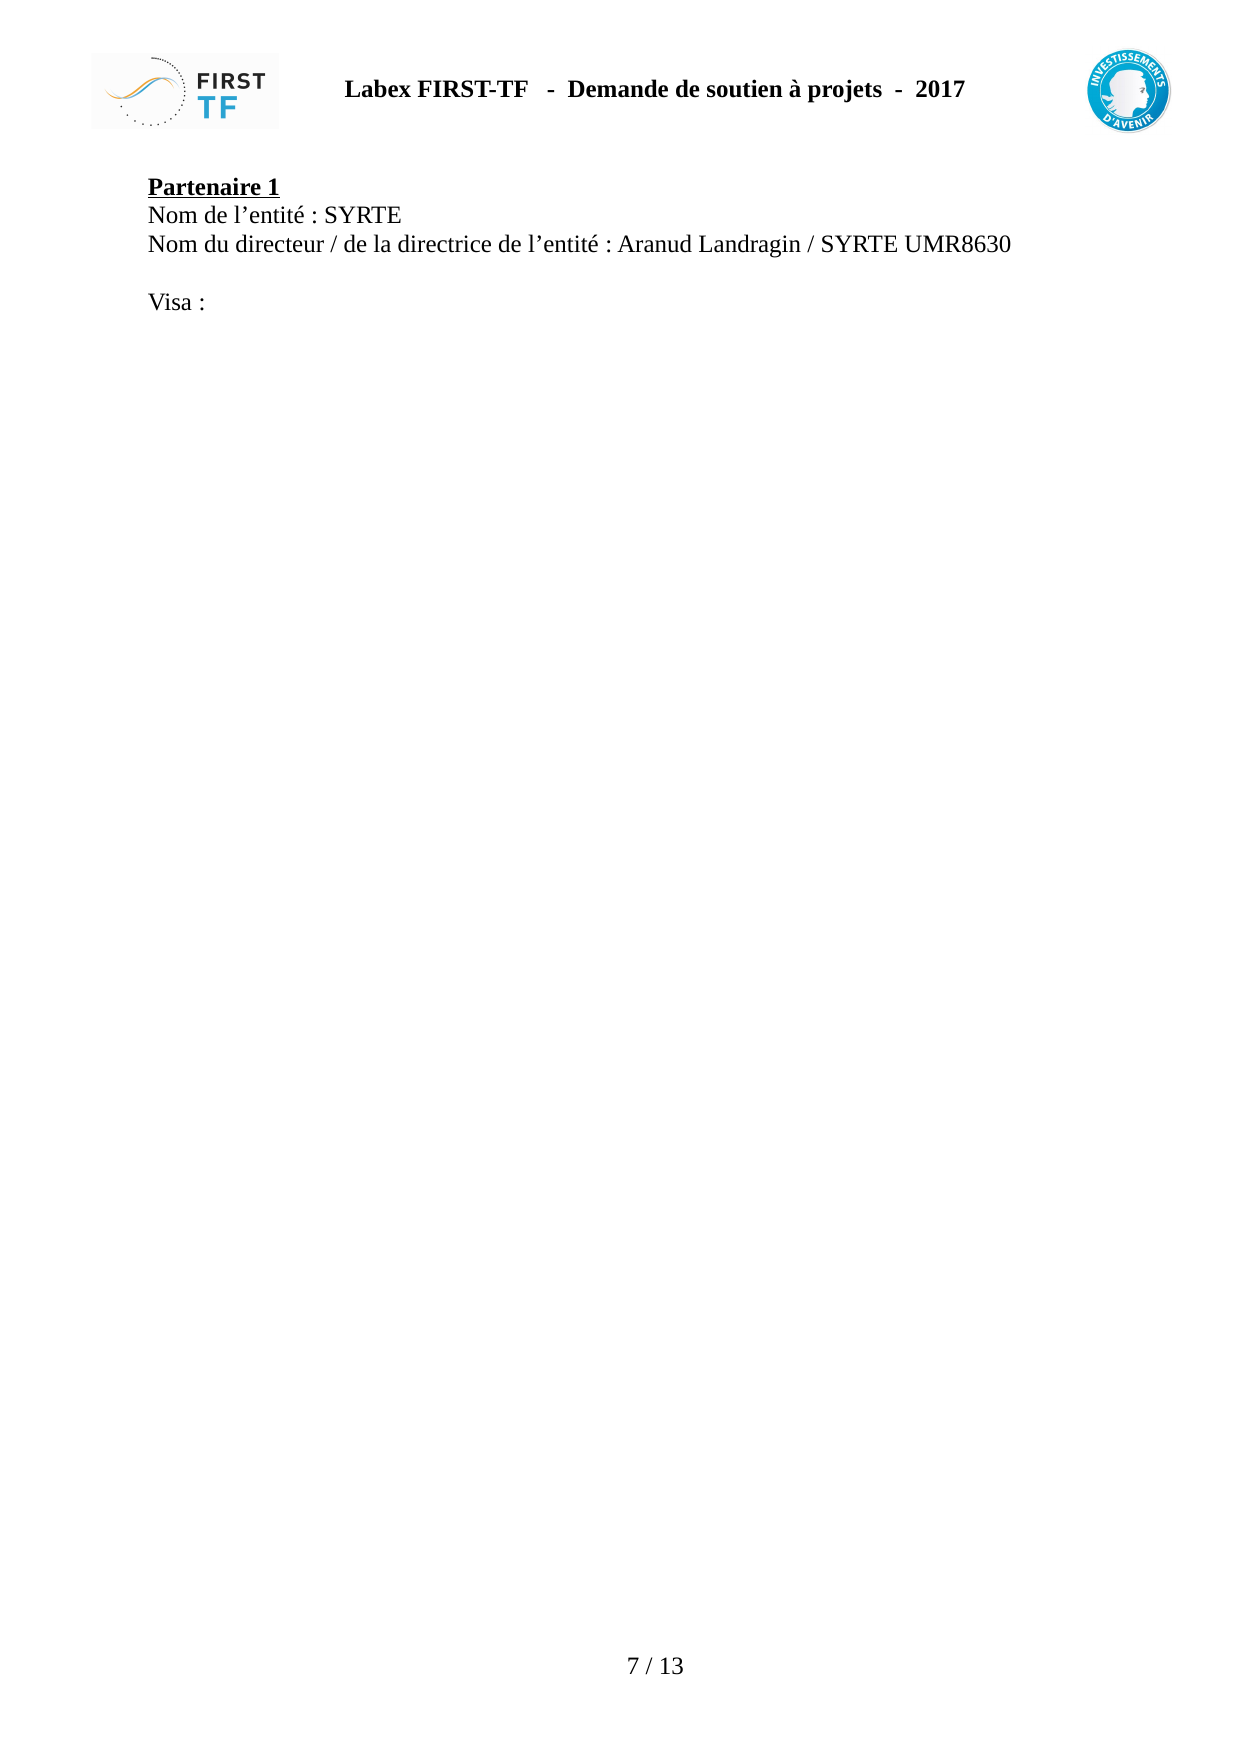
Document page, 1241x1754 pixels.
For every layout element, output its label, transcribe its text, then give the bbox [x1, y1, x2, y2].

text Nom du directeur / de la directrice de l’entité : Aranud Landragin / SYRTE UMR8630 [148, 229, 1162, 258]
picture [1085, 46, 1173, 135]
text Nom de l’entité : SYRTE [148, 201, 1162, 229]
picture [91, 53, 279, 129]
text Visa : [148, 287, 1162, 316]
text Partenaire 1 [148, 172, 1162, 201]
